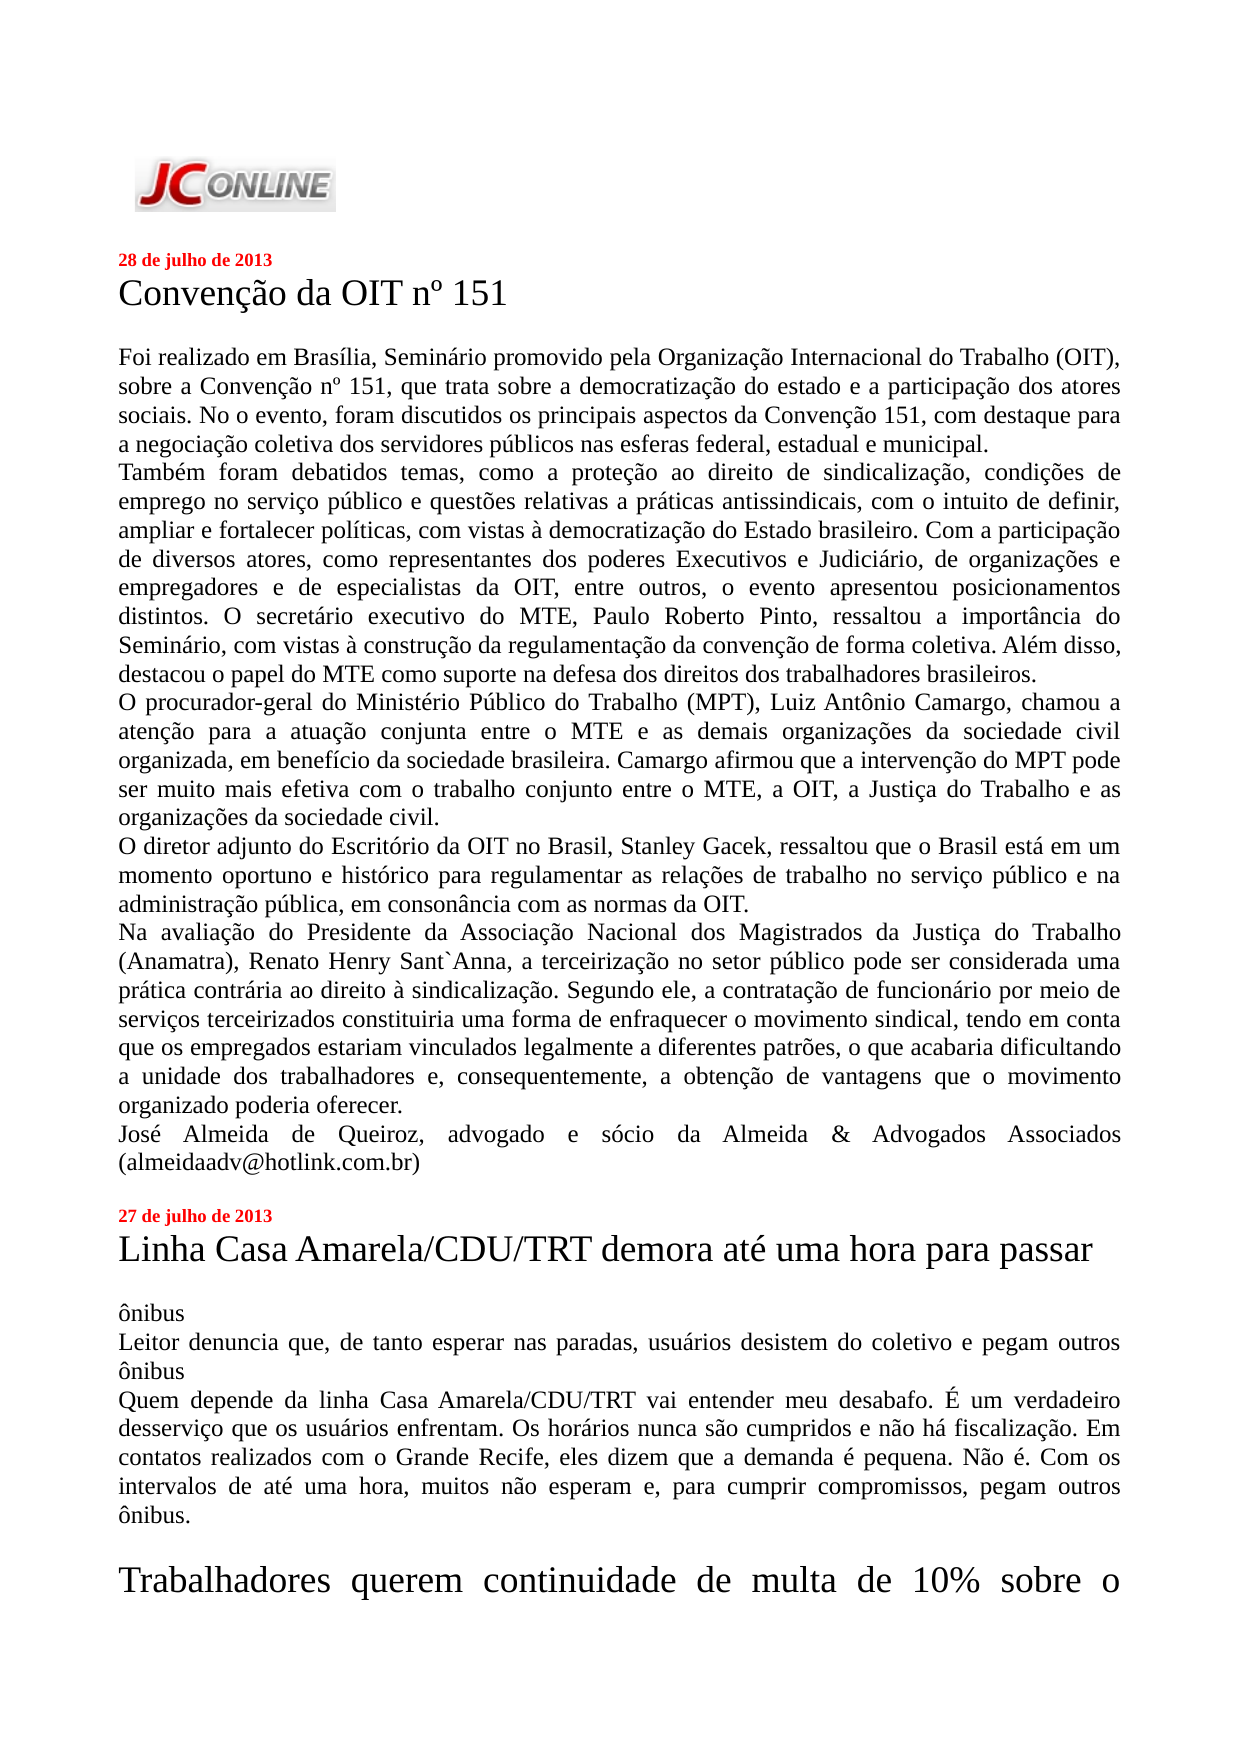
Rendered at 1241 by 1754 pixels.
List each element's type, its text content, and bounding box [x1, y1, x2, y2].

text Também foram debatidos temas, como a proteção ao direito de sindicalização, condições de emprego no serviço público e questões relativas a práticas antissindicais, com o intuito de definir, ampliar e fortalecer políticas, com vistas à democratização do Estado brasileiro. Com a participação de diversos atores, como representantes dos poderes Executivos e Judiciário, de organizações e empregadores e de especialistas da OIT, entre outros, o evento apresentou posicionamentos distintos. O secretário executivo do MTE, Paulo Roberto Pinto, ressaltou a importância do Seminário, com vistas à construção da regulamentação da convenção de forma coletiva. Além disso, destacou o papel do MTE como suporte na defesa dos direitos dos trabalhadores brasileiros. [118, 457, 1122, 687]
text José Almeida de Queiroz, advogado e sócio da Almeida & Advogados Associados (almeidaadv@hotlink.com.br) [118, 1119, 1122, 1176]
text 28 de julho de 2013 [118, 249, 1122, 271]
text ônibus [118, 1298, 1122, 1327]
text Leitor denuncia que, de tanto esperar nas paradas, usuários desistem do coletivo e pegam outros ônibus [118, 1327, 1122, 1385]
text 27 de julho de 2013 [118, 1205, 1122, 1227]
picture [134, 156, 336, 212]
text Foi realizado em Brasília, Seminário promovido pela Organização Internacional do Trabalho (OIT), sobre a Convenção nº 151, que trata sobre a democratização do estado e a participação dos atores sociais. No o evento, foram discutidos os principais aspectos da Convenção 151, com destaque para a negociação coletiva dos servidores públicos nas esferas federal, estadual e municipal. [118, 342, 1122, 457]
text O diretor adjunto do Escritório da OIT no Brasil, Stanley Gacek, ressaltou que o Brasil está em um momento oportuno e histórico para regulamentar as relações de trabalho no serviço público e na administração pública, em consonância com as normas da OIT. [118, 831, 1122, 917]
text Convenção da OIT nº 151 [118, 271, 1122, 314]
text Linha Casa Amarela/CDU/TRT demora até uma hora para passar [118, 1227, 1122, 1270]
text Na avaliação do Presidente da Associação Nacional dos Magistrados da Justiça do Trabalho (Anamatra), Renato Henry Sant`Anna, a terceirização no setor público pode ser considerada uma prática contrária ao direito à sindicalização. Segundo ele, a contratação de funcionário por meio de serviços terceirizados constituiria uma forma de enfraquecer o movimento sindical, tendo em conta que os empregados estariam vinculados legalmente a diferentes patrões, o que acabaria dificultando a unidade dos trabalhadores e, consequentemente, a obtenção de vantagens que o movimento organizado poderia oferecer. [118, 917, 1122, 1119]
text O procurador-geral do Ministério Público do Trabalho (MPT), Luiz Antônio Camargo, chamou a atenção para a atuação conjunta entre o MTE e as demais organizações da sociedade civil organizada, em benefício da sociedade brasileira. Camargo afirmou que a intervenção do MPT pode ser muito mais efetiva com o trabalho conjunto entre o MTE, a OIT, a Justiça do Trabalho e as organizações da sociedade civil. [118, 687, 1122, 831]
text Quem depende da linha Casa Amarela/CDU/TRT vai entender meu desabafo. É um verdadeiro desserviço que os usuários enfrentam. Os horários nunca são cumpridos e não há fiscalização. Em contatos realizados com o Grande Recife, eles dizem que a demanda é pequena. Não é. Com os intervalos de até uma hora, muitos não esperam e, para cumprir compromissos, pegam outros ônibus. [118, 1385, 1122, 1528]
text Trabalhadores querem continuidade de multa de 10% sobre o [118, 1557, 1122, 1600]
